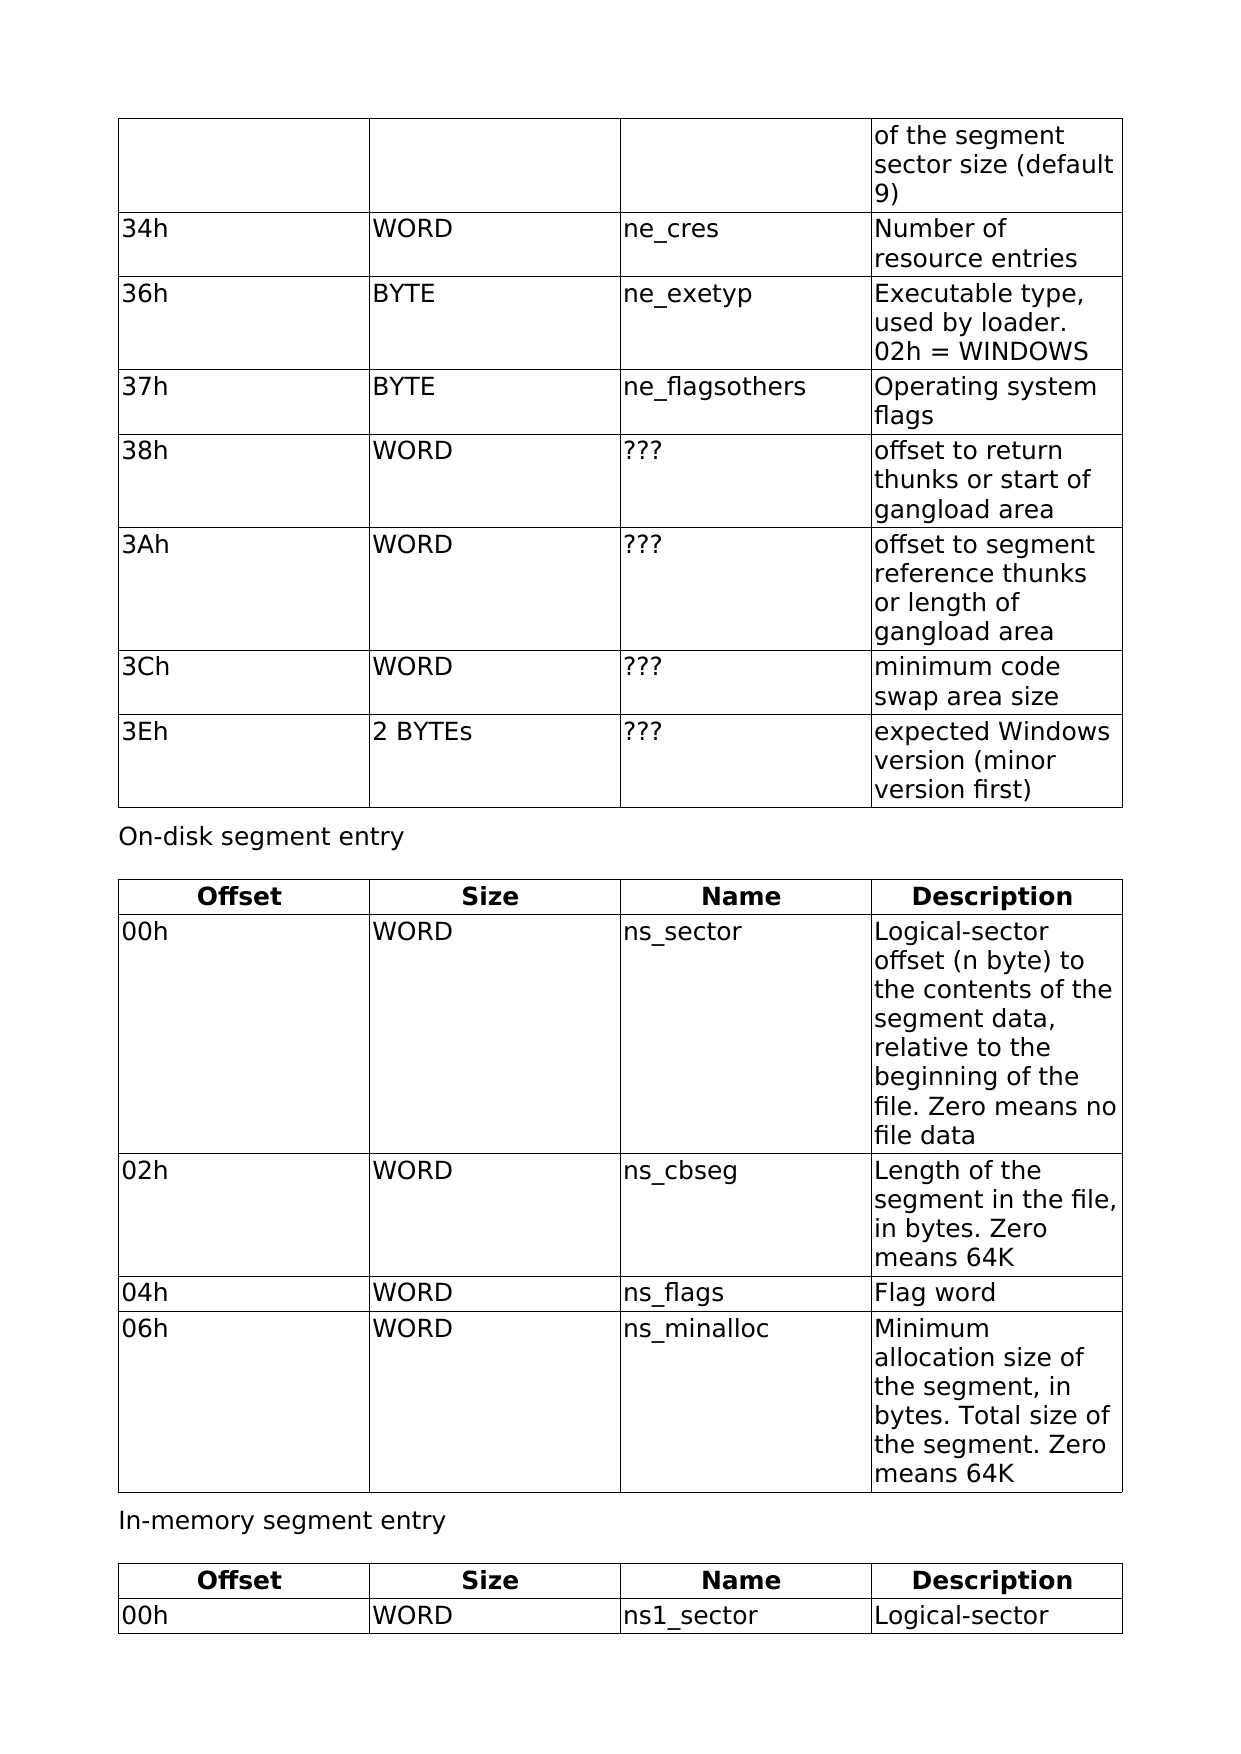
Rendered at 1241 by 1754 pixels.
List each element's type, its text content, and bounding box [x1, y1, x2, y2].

table_cell of the segment sector size (default 9) [872, 119, 1122, 212]
table_cell 34h [119, 213, 369, 276]
table_cell WORD [370, 1312, 620, 1492]
table_cell [621, 119, 871, 212]
table_cell ns_cbseg [621, 1154, 871, 1276]
table_cell Number of resource entries [872, 213, 1122, 276]
table_cell 36h [119, 277, 369, 369]
table_cell Operating system flags [872, 370, 1122, 433]
table_cell ne_exetyp [621, 277, 871, 369]
table_cell ??? [621, 715, 871, 807]
table_header Offset [119, 1564, 369, 1598]
table_cell Minimum allocation size of the segment, in bytes. Total size of the segment. Zero means 64K [872, 1312, 1122, 1492]
table_cell ne_cres [621, 213, 871, 276]
table_cell 3Ah [119, 528, 369, 649]
table_cell [370, 119, 620, 212]
table_cell ns_sector [621, 915, 871, 1153]
table_cell expected Windows version (minor version first) [872, 715, 1122, 807]
table_cell 3Eh [119, 715, 369, 807]
table_cell 38h [119, 435, 369, 527]
table_cell 37h [119, 370, 369, 433]
table_cell 00h [119, 915, 369, 1153]
table_cell WORD [370, 528, 620, 649]
table_cell ??? [621, 528, 871, 649]
table_cell ??? [621, 435, 871, 527]
table_cell WORD [370, 1599, 620, 1633]
table_cell WORD [370, 435, 620, 527]
table_cell ne_flagsothers [621, 370, 871, 433]
table_cell BYTE [370, 277, 620, 369]
table_cell WORD [370, 915, 620, 1153]
table_cell BYTE [370, 370, 620, 433]
table_cell 04h [119, 1277, 369, 1311]
text On-disk segment entry [118, 822, 1122, 851]
table_cell Logical-sector offset (n byte) to the contents of the segment data, relative to the beginning of the file. Zero means no file data [872, 915, 1122, 1153]
table_header Size [370, 880, 620, 914]
table_cell minimum code swap area size [872, 651, 1122, 714]
table_header Offset [119, 880, 369, 914]
table_cell 02h [119, 1154, 369, 1276]
table_header Name [621, 880, 871, 914]
text In-memory segment entry [118, 1507, 1122, 1536]
table_header Size [370, 1564, 620, 1598]
table_cell WORD [370, 213, 620, 276]
table_cell ns_minalloc [621, 1312, 871, 1492]
table_cell ??? [621, 651, 871, 714]
table_header Name [621, 1564, 871, 1598]
table_cell offset to segment reference thunks or length of gangload area [872, 528, 1122, 649]
table_header Description [872, 880, 1122, 914]
table_cell offset to return thunks or start of gangload area [872, 435, 1122, 527]
table_cell WORD [370, 1154, 620, 1276]
table_cell 00h [119, 1599, 369, 1633]
table_header Description [872, 1564, 1122, 1598]
table_cell Length of the segment in the file, in bytes. Zero means 64K [872, 1154, 1122, 1276]
table_cell 3Ch [119, 651, 369, 714]
table_cell [119, 119, 369, 212]
table_cell Flag word [872, 1277, 1122, 1311]
table_cell WORD [370, 651, 620, 714]
table_cell ns1_sector [621, 1599, 871, 1633]
table_cell Logical-sector [872, 1599, 1122, 1633]
table_cell Executable type, used by loader. 02h = WINDOWS [872, 277, 1122, 369]
table_cell 06h [119, 1312, 369, 1492]
table_cell WORD [370, 1277, 620, 1311]
table_cell 2 BYTEs [370, 715, 620, 807]
table_cell ns_flags [621, 1277, 871, 1311]
